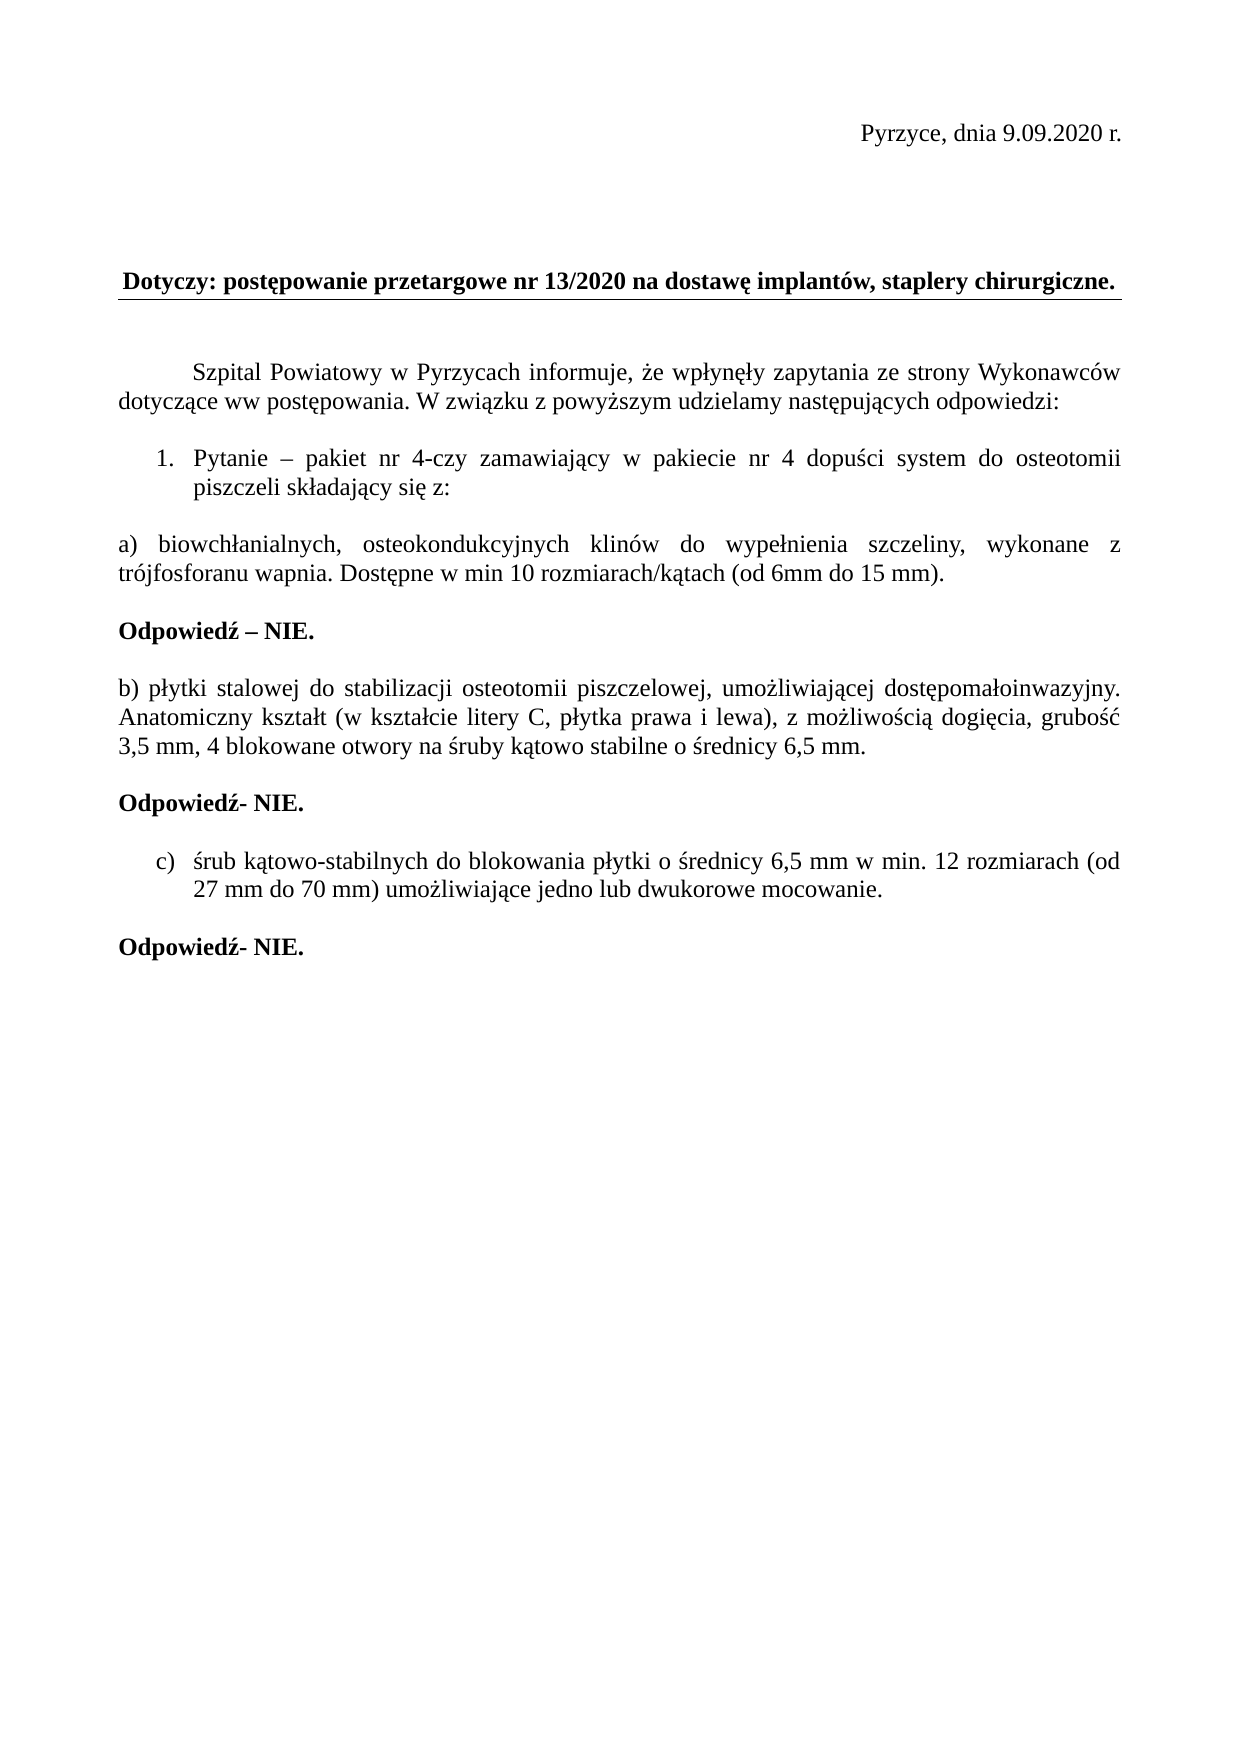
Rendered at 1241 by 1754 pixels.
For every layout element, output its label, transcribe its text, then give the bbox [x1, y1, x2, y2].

list śrub kątowo-stabilnych do blokowania płytki o średnicy 6,5 mm w min. 12 rozmiarach (od 27 mm do 70 mm) umożliwiające jedno lub dwukorowe mocowanie. [156, 846, 1122, 903]
text Odpowiedź – NIE. [118, 616, 1122, 644]
list Pytanie – pakiet nr 4-czy zamawiający w pakiecie nr 4 dopuści system do osteotomii piszczeli składający się z: [156, 443, 1122, 501]
text Odpowiedź- NIE. [118, 932, 1122, 961]
text Pyrzyce, dnia 9.09.2020 r. [118, 118, 1122, 147]
text b) płytki stalowej do stabilizacji osteotomii piszczelowej, umożliwiającej dostępomałoinwazyjny. Anatomiczny kształt (w kształcie litery C, płytka prawa i lewa), z możliwością dogięcia, grubość 3,5 mm, 4 blokowane otwory na śruby kątowo stabilne o średnicy 6,5 mm. [118, 673, 1122, 759]
text Dotyczy: postępowanie przetargowe nr 13/2020 na dostawę implantów, staplery chirurgiczne. [118, 262, 1122, 299]
text Odpowiedź- NIE. [118, 788, 1122, 817]
text a) biowchłanialnych, osteokondukcyjnych klinów do wypełnienia szczeliny, wykonane z trójfosforanu wapnia. Dostępne w min 10 rozmiarach/kątach (od 6mm do 15 mm). [118, 529, 1122, 587]
text Szpital Powiatowy w Pyrzycach informuje, że wpłynęły zapytania ze strony Wykonawców dotyczące ww postępowania. W związku z powyższym udzielamy następujących odpowiedzi: [118, 357, 1122, 414]
